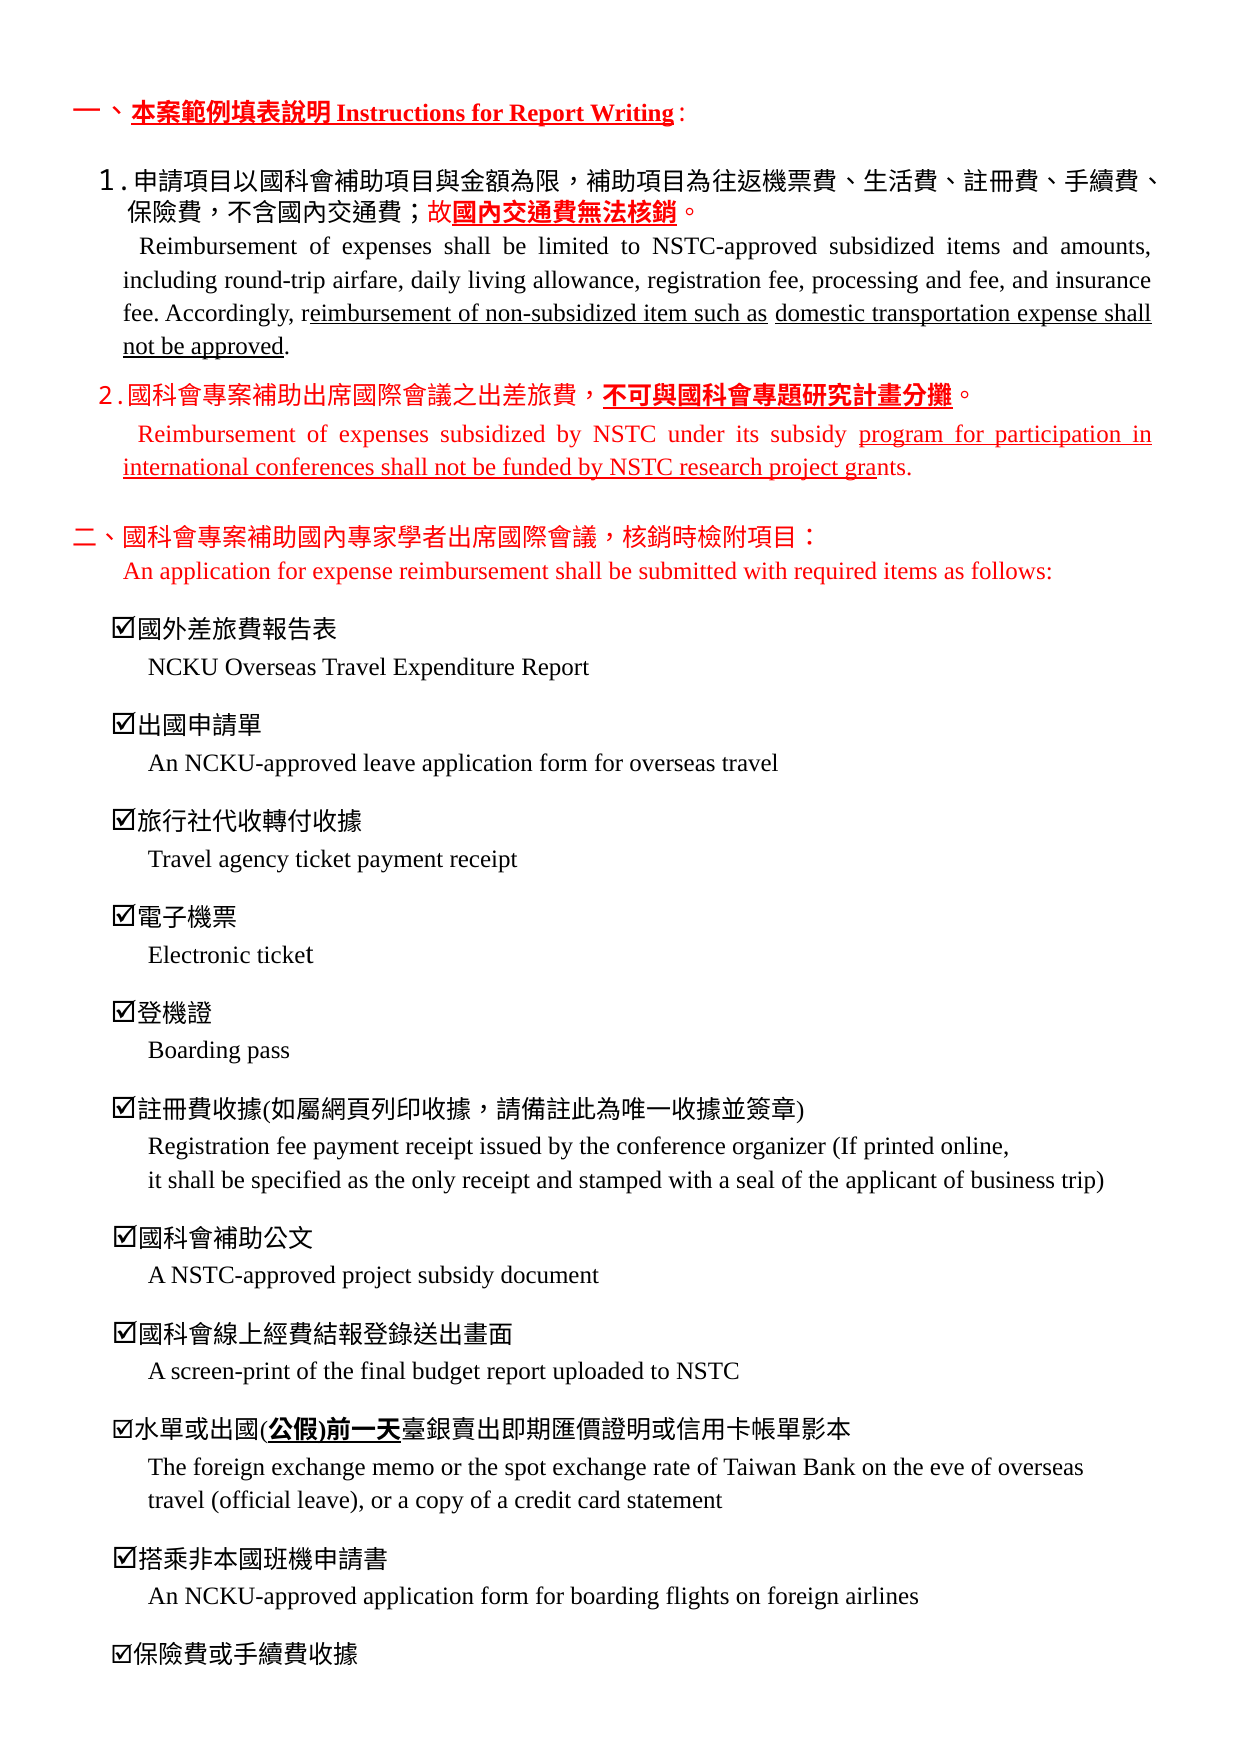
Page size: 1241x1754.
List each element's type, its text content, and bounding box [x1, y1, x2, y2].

text Reimbursement of expenses shall be limited to NSTC-approved subsidized items and amounts, including round-trip airfare, daily living allowance, registration fee, processing and fee, and insurance fee. Accordingly, reimbursement of non-subsidized item such as domestic transportation expense shall not be approved. [98, 228, 1152, 361]
text Boarding pass [148, 1032, 1181, 1066]
text 出國申請單 [110, 682, 1181, 745]
text Electronic ticket [148, 936, 1181, 970]
text NCKU Overseas Travel Expenditure Report [148, 649, 1181, 682]
text Travel agency ticket payment receipt [148, 841, 1181, 874]
text A NSTC-approved project subsidy document [148, 1257, 1181, 1291]
text 搭乘非本國班機申請書 [110, 1516, 1181, 1578]
text A screen-print of the final budget report uploaded to NSTC [148, 1353, 1181, 1386]
text 登機證 [110, 970, 1181, 1032]
text 旅行社代收轉付收據 [110, 778, 1181, 841]
text Reimbursement of expenses subsidized by NSTC under its subsidy program for participation in international conferences shall not be funded by NSTC research project grants. [98, 416, 1152, 482]
text 保險費或手續費收據 [110, 1611, 1181, 1674]
text 國科會補助公文 [110, 1195, 1181, 1257]
text 二、國科會專案補助國內專家學者出席國際會議，核銷時檢附項目： [73, 520, 1181, 553]
text 國科會線上經費結報登錄送出畫面 [110, 1291, 1181, 1353]
text Registration fee payment receipt issued by the conference organizer (If printed online, it shall be specified as the only receipt and stamped with a seal of the applicant of business trip) [148, 1128, 1181, 1195]
text An NCKU-approved leave application form for overseas travel [148, 745, 1181, 778]
text 水單或出國(公假)前一天臺銀賣出即期匯價證明或信用卡帳單影本 [110, 1386, 1181, 1449]
text 一、本案範例填表說明Instructions for Report Writing: [73, 93, 1181, 128]
text An application for expense reimbursement shall be submitted with required items as follows: [123, 553, 1181, 586]
text 2.國科會專案補助出席國際會議之出差旅費，不可與國科會專題研究計畫分攤。 [98, 361, 1181, 416]
text An NCKU-approved application form for boarding flights on foreign airlines [148, 1578, 1181, 1611]
text 國外差旅費報告表 [110, 586, 1181, 649]
text 註冊費收據(如屬網頁列印收據，請備註此為唯一收據並簽章) [110, 1066, 1181, 1128]
text 1.申請項目以國科會補助項目與金額為限，補助項目為往返機票費、生活費、註冊費、手續費、保險費，不含國內交通費；故國內交通費無法核銷。 [98, 166, 1167, 228]
text 電子機票 [110, 874, 1181, 936]
text The foreign exchange memo or the spot exchange rate of Taiwan Bank on the eve of overseas travel (official leave), or a copy of a credit card statement [148, 1449, 1108, 1516]
